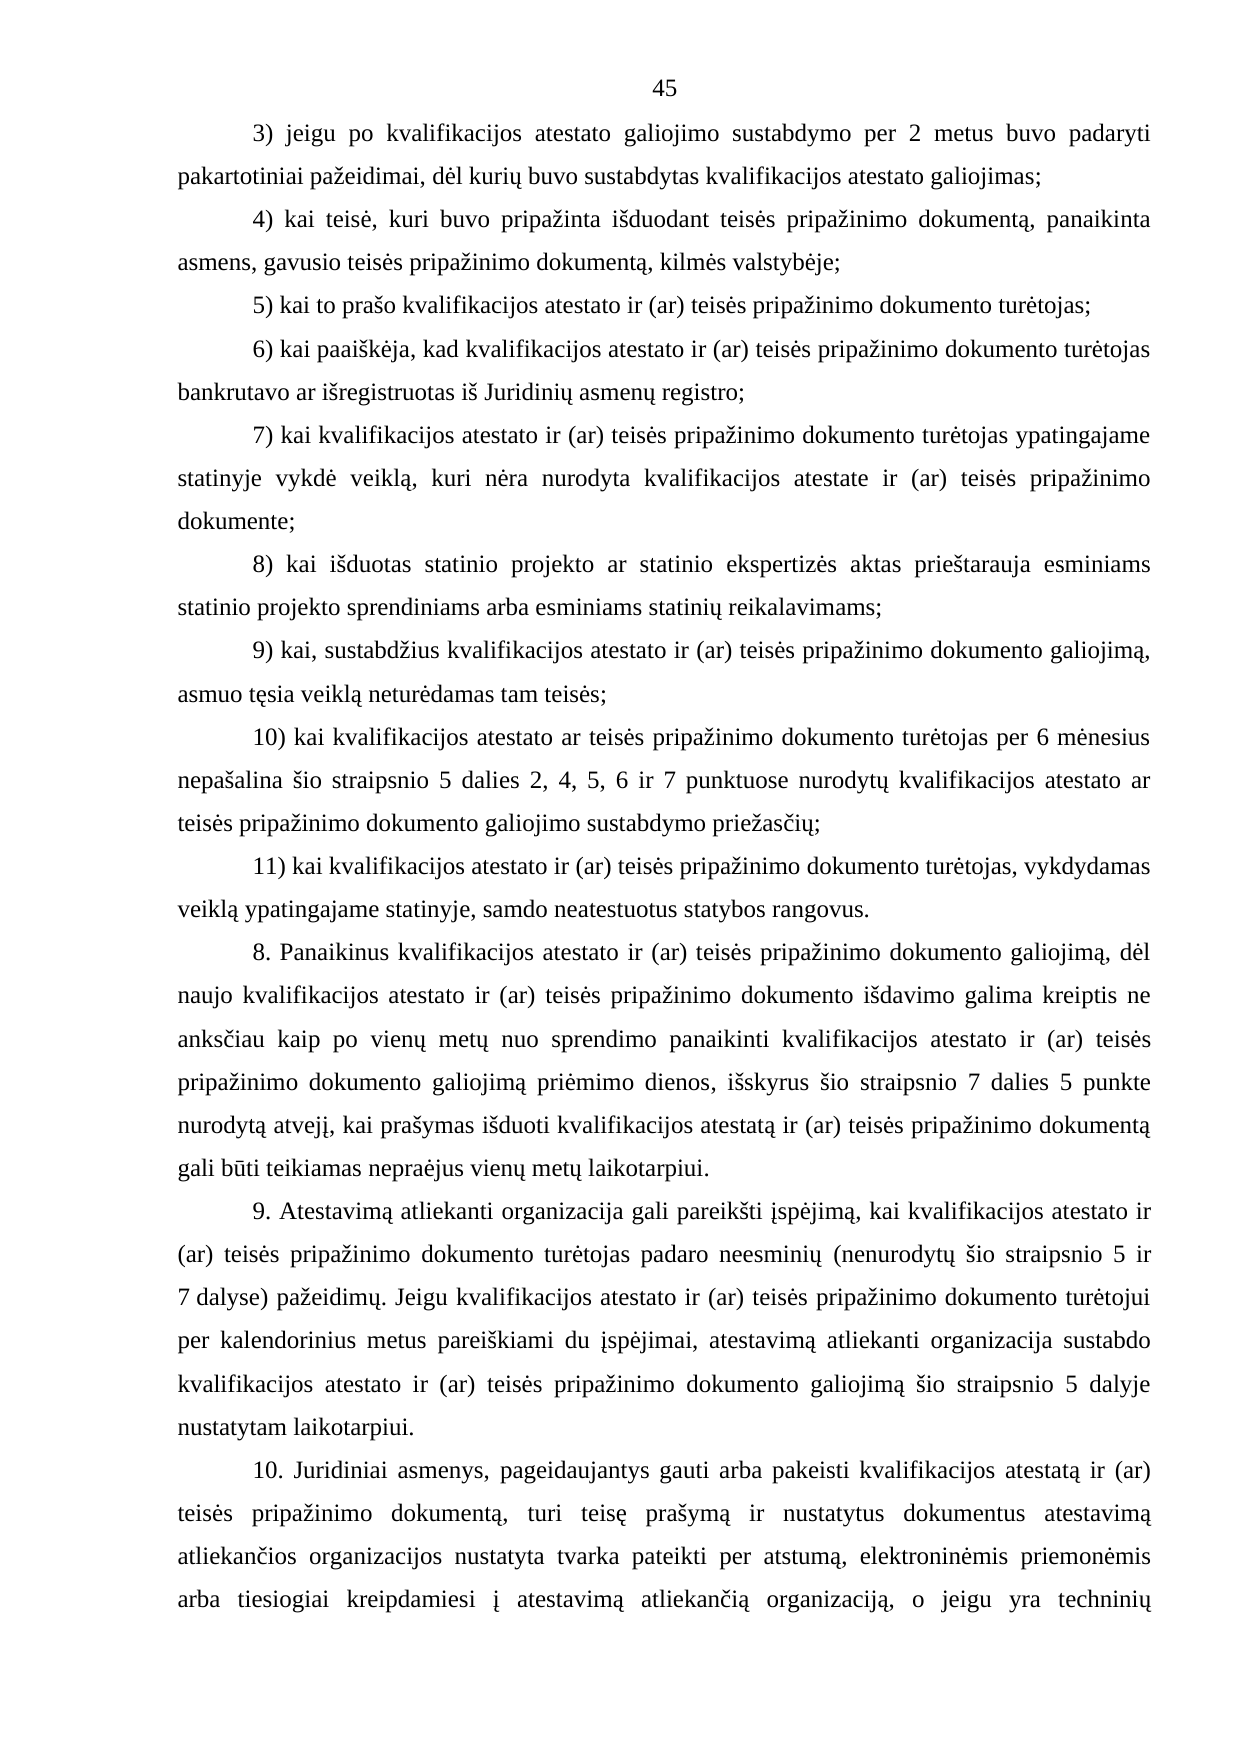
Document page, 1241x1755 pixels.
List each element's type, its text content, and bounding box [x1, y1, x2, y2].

text 11) kai kvalifikacijos atestato ir (ar) teisės pripažinimo dokumento turėtojas, vykdydamas veiklą ypatingajame statinyje, samdo neatestuotus statybos rangovus. [177, 851, 1152, 923]
text 5) kai to prašo kvalifikacijos atestato ir (ar) teisės pripažinimo dokumento turėtojas; [177, 291, 1152, 319]
text 9) kai, sustabdžius kvalifikacijos atestato ir (ar) teisės pripažinimo dokumento galiojimą, asmuo tęsia veiklą neturėdamas tam teisės; [177, 636, 1152, 707]
text 7) kai kvalifikacijos atestato ir (ar) teisės pripažinimo dokumento turėtojas ypatingajame statinyje vykdė veiklą, kuri nėra nurodyta kvalifikacijos atestate ir (ar) teisės pripažinimo dokumente; [177, 420, 1152, 535]
text 4) kai teisė, kuri buvo pripažinta išduodant teisės pripažinimo dokumentą, panaikinta asmens, gavusio teisės pripažinimo dokumentą, kilmės valstybėje; [177, 204, 1152, 276]
text 10) kai kvalifikacijos atestato ar teisės pripažinimo dokumento turėtojas per 6 mėnesius nepašalina šio straipsnio 5 dalies 2, 4, 5, 6 ir 7 punktuose nurodytų kvalifikacijos atestato ar teisės pripažinimo dokumento galiojimo sustabdymo priežasčių; [177, 722, 1152, 837]
text 9. Atestavimą atliekanti organizacija gali pareikšti įspėjimą, kai kvalifikacijos atestato ir (ar) teisės pripažinimo dokumento turėtojas padaro neesminių (nenurodytų šio straipsnio 5 ir 7 dalyse) pažeidimų. Jeigu kvalifikacijos atestato ir (ar) teisės pripažinimo dokumento turėtojui per kalendorinius metus pareiškiami du įspėjimai, atestavimą atliekanti organizacija sustabdo kvalifikacijos atestato ir (ar) teisės pripažinimo dokumento galiojimą šio straipsnio 5 dalyje nustatytam laikotarpiui. [177, 1196, 1152, 1441]
text 8. Panaikinus kvalifikacijos atestato ir (ar) teisės pripažinimo dokumento galiojimą, dėl naujo kvalifikacijos atestato ir (ar) teisės pripažinimo dokumento išdavimo galima kreiptis ne anksčiau kaip po vienų metų nuo sprendimo panaikinti kvalifikacijos atestato ir (ar) teisės pripažinimo dokumento galiojimą priėmimo dienos, išskyrus šio straipsnio 7 dalies 5 punkte nurodytą atvejį, kai prašymas išduoti kvalifikacijos atestatą ir (ar) teisės pripažinimo dokumentą gali būti teikiamas nepraėjus vienų metų laikotarpiui. [177, 937, 1152, 1182]
text 8) kai išduotas statinio projekto ar statinio ekspertizės aktas prieštarauja esminiams statinio projekto sprendiniams arba esminiams statinių reikalavimams; [177, 549, 1152, 621]
text 3) jeigu po kvalifikacijos atestato galiojimo sustabdymo per 2 metus buvo padaryti pakartotiniai pažeidimai, dėl kurių buvo sustabdytas kvalifikacijos atestato galiojimas; [177, 118, 1152, 190]
text 10. Juridiniai asmenys, pageidaujantys gauti arba pakeisti kvalifikacijos atestatą ir (ar) teisės pripažinimo dokumentą, turi teisę prašymą ir nustatytus dokumentus atestavimą atliekančios organizacijos nustatyta tvarka pateikti per atstumą, elektroninėmis priemonėmis arba tiesiogiai kreipdamiesi į atestavimą atliekančią organizaciją, o jeigu yra techninių [177, 1455, 1152, 1613]
text 6) kai paaiškėja, kad kvalifikacijos atestato ir (ar) teisės pripažinimo dokumento turėtojas bankrutavo ar išregistruotas iš Juridinių asmenų registro; [177, 334, 1152, 406]
